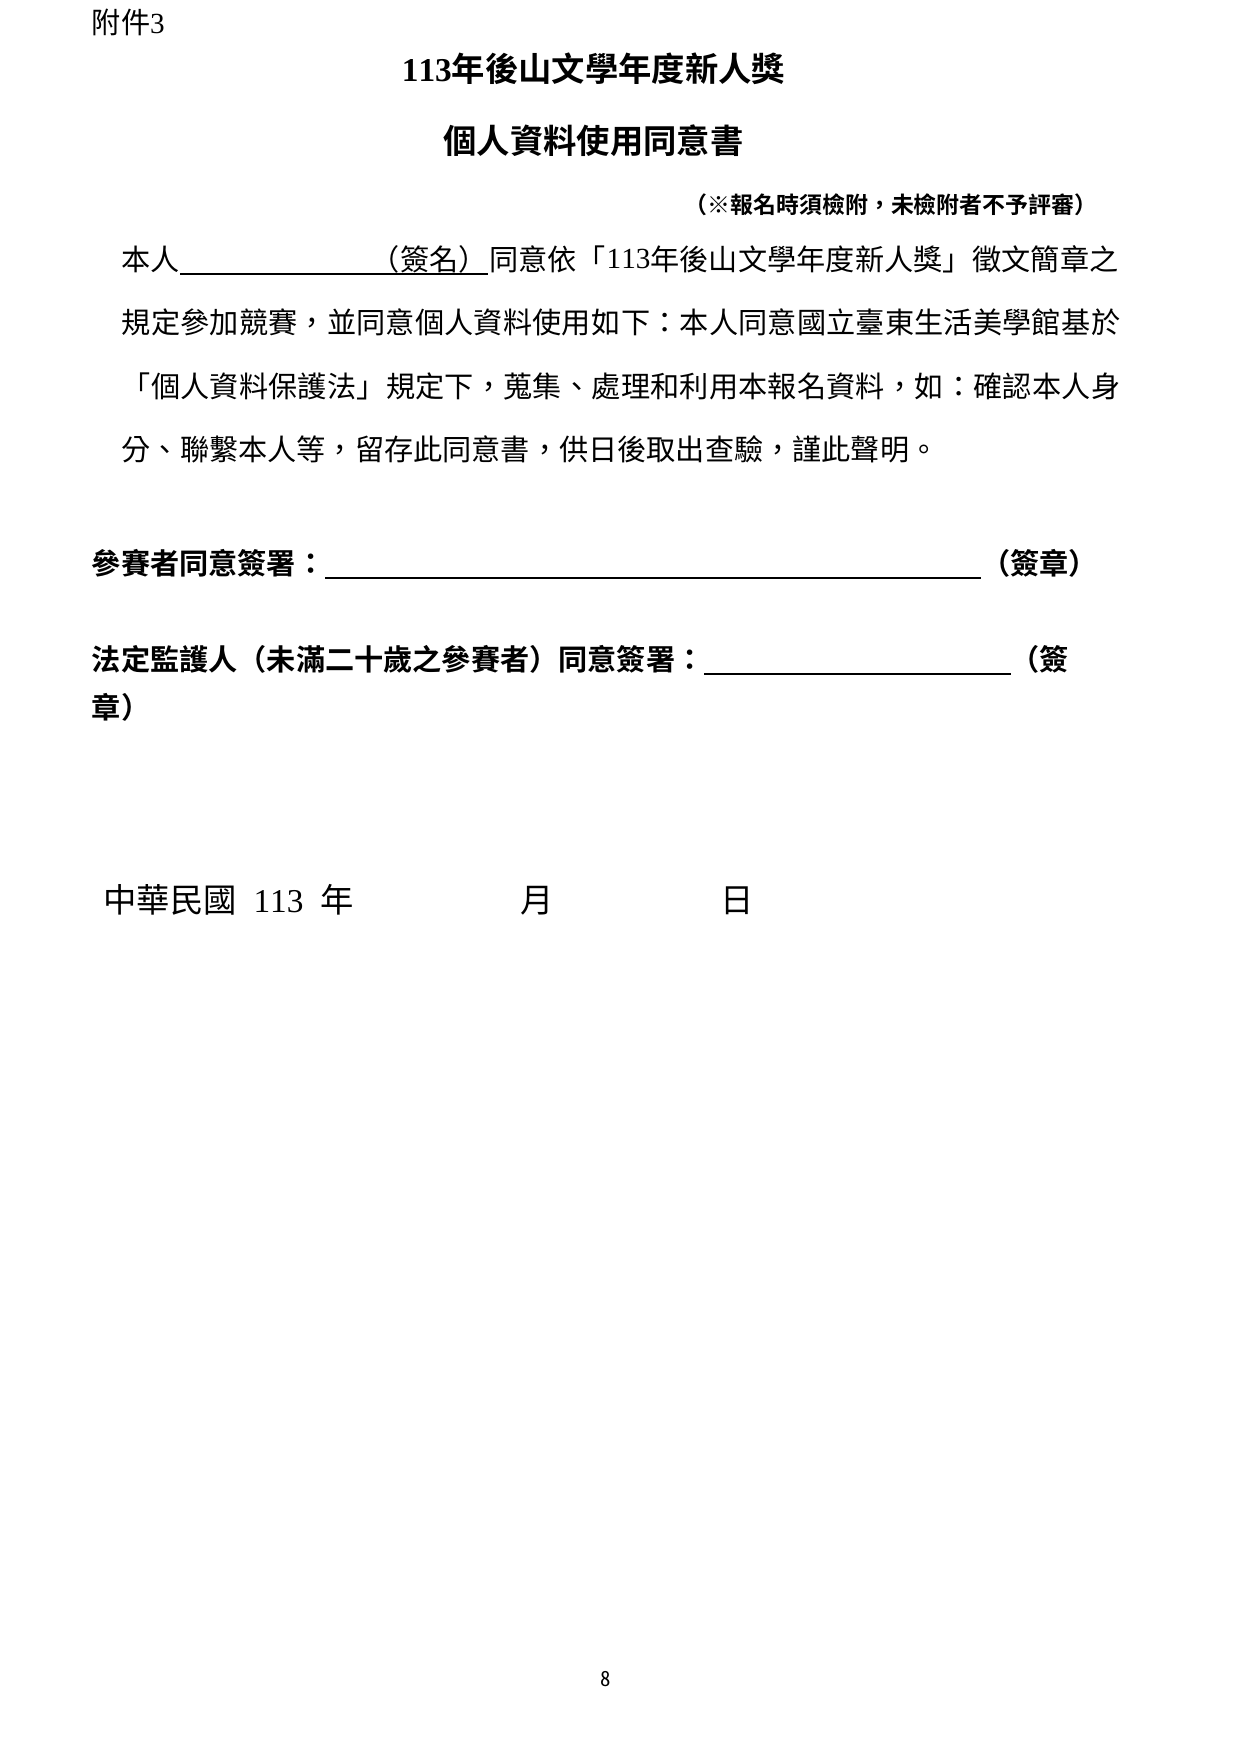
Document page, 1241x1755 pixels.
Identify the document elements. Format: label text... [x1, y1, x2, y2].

text 個人資料使用同意書 [92, 114, 1095, 163]
text （※報名時須檢附，未檢附者不予評審） [92, 187, 1097, 220]
text 法定監護人（未滿二十歲之參賽者）同意簽署： （簽章） [92, 632, 1120, 728]
text 附件3 [92, 0, 1095, 42]
text 本人 （簽名）同意依「113年後山文學年度新人獎」徵文簡章之規定參加競賽，並同意個人資料使用如下：本人同意國立臺東生活美學館基於「個人資料保護法」規定下，蒐集、處理和利用本報名資料，如：確認本人身分、聯繫本人等，留存此同意書，供日後取出查驗，謹此聲明。 [121, 237, 1120, 469]
text 中華民國 113 年 月 日 [103, 872, 1100, 922]
text 113年後山文學年度新人獎 [92, 42, 1095, 91]
text 參賽者同意簽署： （簽章） [92, 536, 1123, 584]
